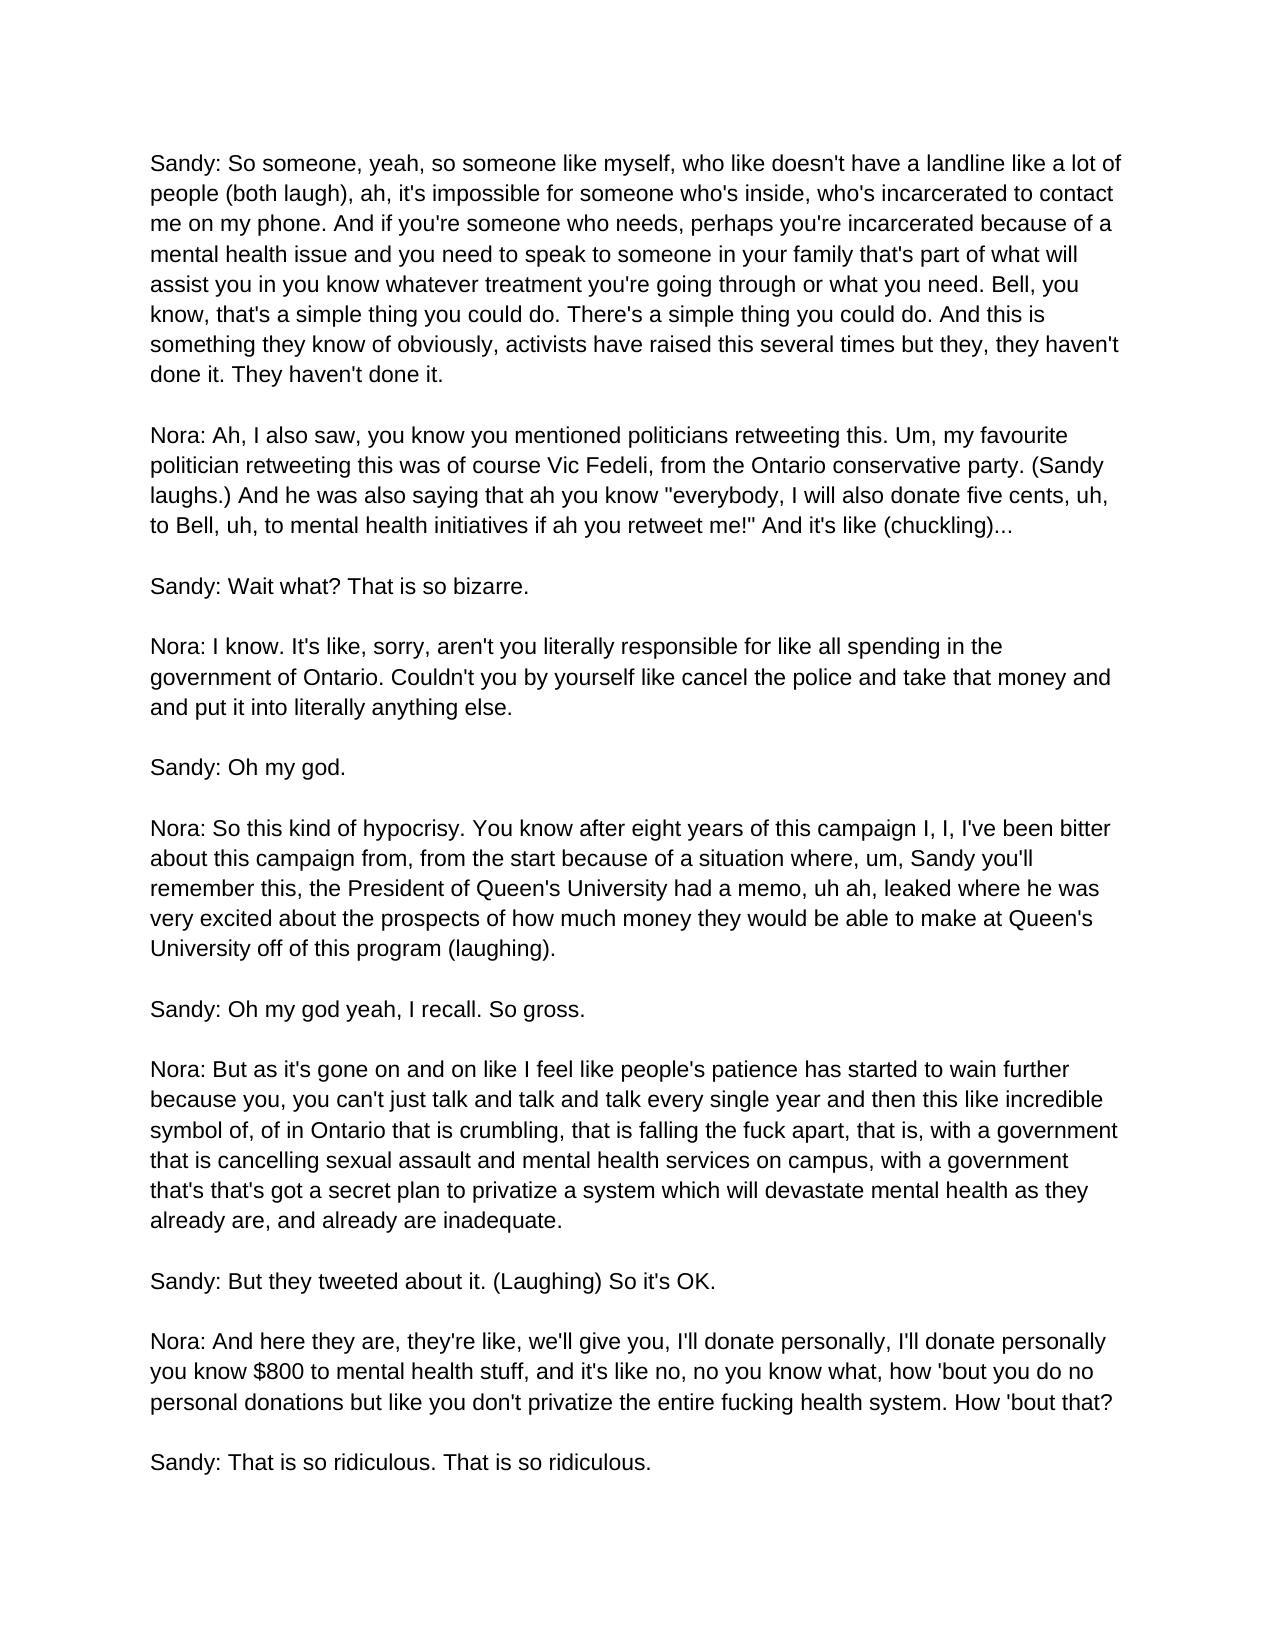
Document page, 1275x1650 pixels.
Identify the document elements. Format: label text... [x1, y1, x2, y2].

text Sandy: That is so ridiculous. That is so ridiculous. [150, 1449, 1125, 1475]
text Nora: I know. It's like, sorry, aren't you literally responsible for like all spending in the government of Ontario. Couldn't you by yourself like cancel the police and take that money and and put it into literally anything else. [150, 633, 1125, 720]
text Sandy: But they tweeted about it. (Laughing) So it's OK. [150, 1268, 1125, 1294]
text Nora: So this kind of hypocrisy. You know after eight years of this campaign I, I, I've been bitter about this campaign from, from the start because of a situation where, um, Sandy you'll remember this, the President of Queen's University had a memo, uh ah, leaked where he was very excited about the prospects of how much money they would be able to make at Queen's University off of this program (laughing). [150, 814, 1125, 962]
text Sandy: Oh my god yeah, I recall. So gross. [150, 996, 1125, 1022]
text Sandy: So someone, yeah, so someone like myself, who like doesn't have a landline like a lot of people (both laugh), ah, it's impossible for someone who's inside, who's incarcerated to contact me on my phone. And if you're someone who needs, perhaps you're incarcerated because of a mental health issue and you need to speak to someone in your family that's part of what will assist you in you know whatever treatment you're going through or what you need. Bell, you know, that's a simple thing you could do. There's a simple thing you could do. And this is something they know of obviously, activists have raised this several times but they, they haven't done it. They haven't done it. [150, 150, 1125, 388]
text Sandy: Oh my god. [150, 754, 1125, 781]
text Sandy: Wait what? That is so bizarre. [150, 573, 1125, 599]
text Nora: Ah, I also saw, you know you mentioned politicians retweeting this. Um, my favourite politician retweeting this was of course Vic Fedeli, from the Ontario conservative party. (Sandy laughs.) And he was also saying that ah you know "everybody, I will also donate five cents, uh, to Bell, uh, to mental health initiatives if ah you retweet me!" And it's like (chuckling)... [150, 422, 1125, 539]
text Nora: And here they are, they're like, we'll give you, I'll donate personally, I'll donate personally you know $800 to mental health stuff, and it's like no, no you know what, how 'bout you do no personal donations but like you don't privatize the entire fucking health system. How 'bout that? [150, 1328, 1125, 1415]
text Nora: But as it's gone on and on like I feel like people's patience has started to wain further because you, you can't just talk and talk and talk every single year and then this like incredible symbol of, of in Ontario that is crumbling, that is falling the fuck apart, that is, with a government that is cancelling sexual assault and mental health services on campus, with a government that's that's got a secret plan to privatize a system which will devastate mental health as they already are, and already are inadequate. [150, 1056, 1125, 1234]
